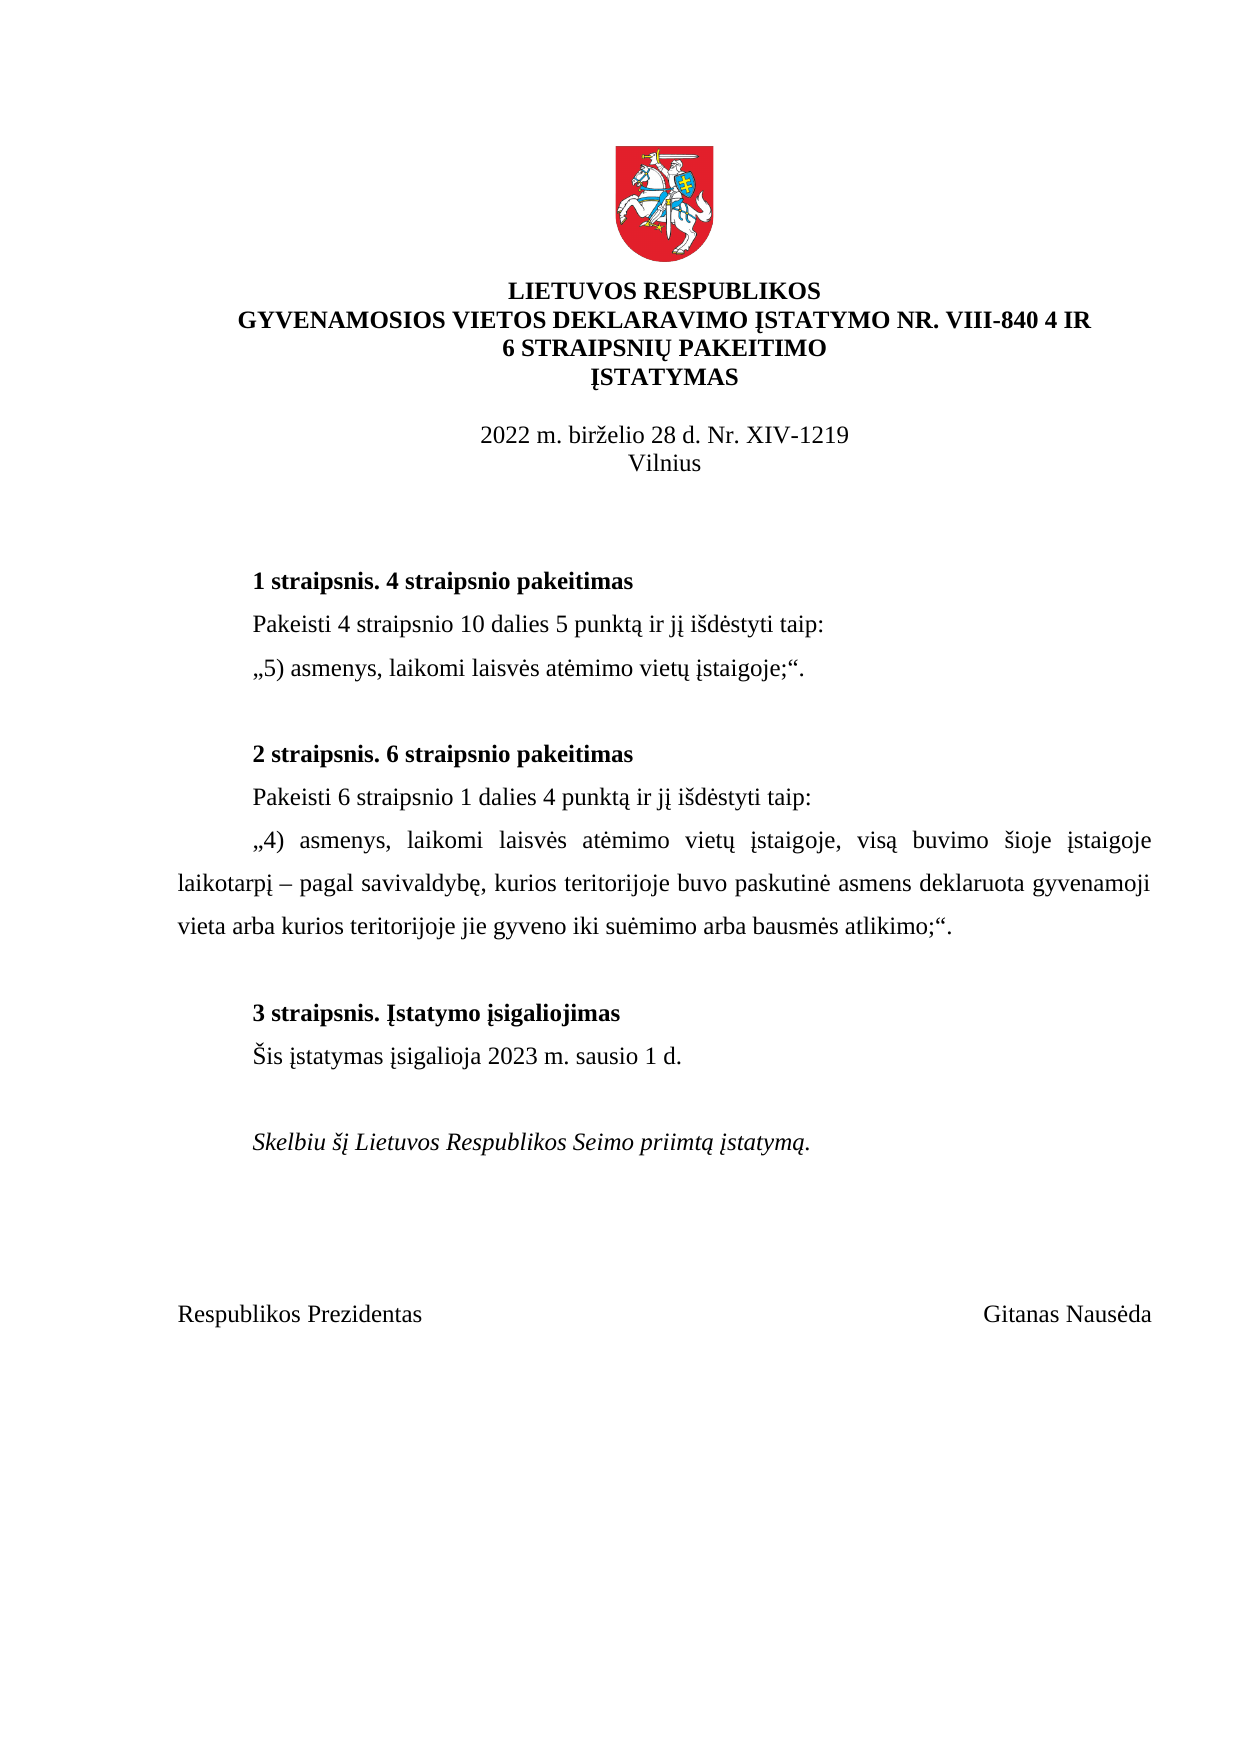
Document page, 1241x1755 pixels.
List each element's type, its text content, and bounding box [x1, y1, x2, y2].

text Pakeisti 4 straipsnio 10 dalies 5 punktą ir jį išdėstyti taip: [177, 609, 1152, 638]
text Vilnius [177, 448, 1152, 477]
text Pakeisti 6 straipsnio 1 dalies 4 punktą ir jį išdėstyti taip: [177, 782, 1152, 811]
text LIETUVOS RESPUBLIKOS [177, 276, 1152, 305]
text „4) asmenys, laikomi laisvės atėmimo vietų įstaigoje, visą buvimo šioje įstaigoje laikotarpį – pagal savivaldybę, kurios teritorijoje buvo paskutinė asmens deklaruota gyvenamoji vieta arba kurios teritorijoje jie gyveno iki suėmimo arba bausmės atlikimo;“. [177, 825, 1152, 940]
text 3 straipsnis. Įstatymo įsigaliojimas [177, 998, 1152, 1026]
text Skelbiu šį Lietuvos Respublikos Seimo priimtą įstatymą. [177, 1127, 1152, 1156]
text Respublikos Prezidentas Gitanas Nausėda [177, 1299, 1152, 1328]
text Šis įstatymas įsigalioja 2023 m. sausio 1 d. [177, 1041, 1152, 1069]
text 2 straipsnis. 6 straipsnio pakeitimas [177, 739, 1152, 768]
text 2022 m. birželio 28 d. Nr. XIV-1219 [177, 420, 1152, 448]
text ĮSTATYMAS [177, 362, 1152, 391]
text 1 straipsnis. 4 straipsnio pakeitimas [177, 566, 1152, 595]
text „5) asmenys, laikomi laisvės atėmimo vietų įstaigoje;“. [177, 653, 1152, 681]
text GYVENAMOSIOS VIETOS DEKLARAVIMO ĮSTATYMO NR. VIII-840 4 IR 6 STRAIPSNIŲ PAKEITIMO [177, 305, 1152, 362]
